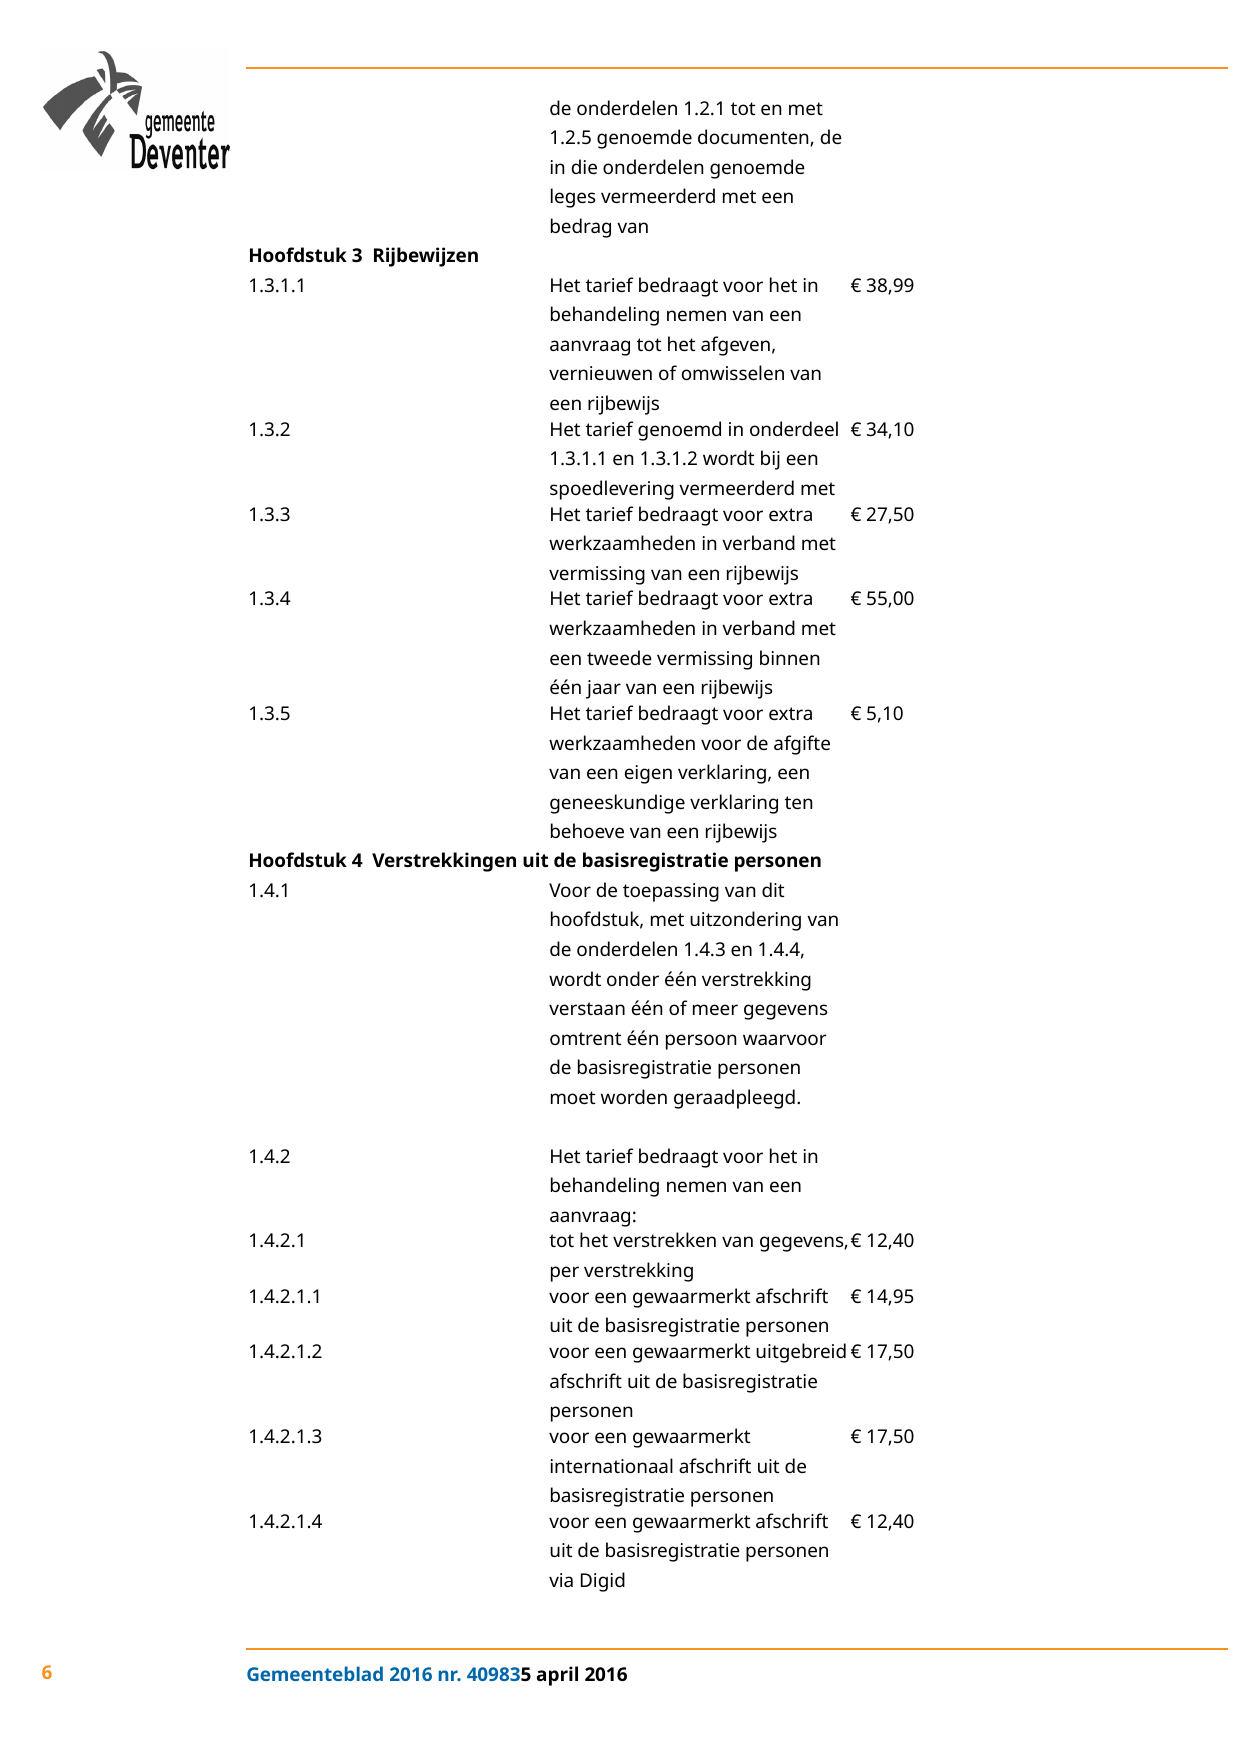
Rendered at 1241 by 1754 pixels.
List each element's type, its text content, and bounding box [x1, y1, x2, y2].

table_cell 1.4.2.1.4 [248, 1508, 549, 1593]
table_cell 1.4.2.1 [248, 1228, 549, 1283]
table_cell 1.3.2 [248, 416, 549, 501]
table_cell € 12,40 [850, 1508, 1152, 1593]
table_cell voor een gewaarmerkt uitgebreid af­schrift uit de basisregistratie personen [549, 1338, 850, 1423]
table_header 1.3.1.1 [248, 272, 549, 416]
table_cell € 27,50 [850, 501, 1152, 586]
table_cell de onderdelen 1.2.1 tot en met 1.2.5 genoemde documenten, de in die onderdelen genoemde leges vermeerderd met een bedrag van [549, 95, 850, 239]
table_cell Het tarief genoemd in onderdeel 1.3.1.1 en 1.3.1.2 wordt bij een spoedlevering vermeerderd met [549, 416, 850, 501]
table_cell 1.3.5 [248, 700, 549, 844]
table_cell [850, 95, 1152, 239]
table_cell 1.4.2.1.1 [248, 1283, 549, 1338]
table_cell Het tarief bedraagt voor extra werkzaamheden in verband met vermis­sing van een rijbe­wijs [549, 501, 850, 586]
table_cell € 5,10 [850, 700, 1152, 844]
table_header 1.4.1 [248, 877, 549, 1110]
table_header Het tarief bedraagt voor het in behandeling nemen van een aanvraag: [549, 1143, 850, 1228]
table_cell Het tarief bedraagt voor extra werkzaamheden in verband met een tweede vermissing binnen één jaar van een rijbewijs [549, 586, 850, 700]
table_cell voor een gewaarmerkt afschrift uit de basisregistratie personen [549, 1283, 850, 1338]
table_cell [248, 95, 549, 239]
picture [41, 47, 231, 172]
table_cell 1.4.2.1.2 [248, 1338, 549, 1423]
table_header € 38,99 [850, 272, 1152, 416]
table_cell € 12,40 [850, 1228, 1152, 1283]
table_cell € 14,95 [850, 1283, 1152, 1338]
table_cell Het tarief bedraagt voor extra werkzaamheden voor de afgifte van een eigen verklaring, een geneeskundige verklaring ten behoeve van een rijbewijs [549, 700, 850, 844]
table_cell € 34,10 [850, 416, 1152, 501]
table_header Voor de toepassing van dit hoofdstuk, met uitzondering van de onderdelen 1.4.3 en 1.4.4, wordt onder één verstrekking verstaan één of meer gegevens omtrent één persoon waarvoor de basisregistratie personen moet worden geraadpleegd. [549, 877, 850, 1110]
table_cell 1.3.4 [248, 586, 549, 700]
table_header 1.4.2 [248, 1143, 549, 1228]
table_cell voor een gewaarmerkt internationaal afschrift uit de basisregistratie personen [549, 1423, 850, 1508]
table_header Het tarief bedraagt voor het in behandeling nemen van een aanvraag tot het afgeven, vernieuwen of omwisselen van een rijbewijs [549, 272, 850, 416]
table_header [850, 1143, 1152, 1228]
table_cell € 17,50 [850, 1338, 1152, 1423]
table_cell 1.3.3 [248, 501, 549, 586]
table_cell 1.4.2.1.3 [248, 1423, 549, 1508]
table_cell voor een gewaarmerkt afschrift uit de basisregistratie personen via Digid [549, 1508, 850, 1593]
table_cell € 55,00 [850, 586, 1152, 700]
table_header [850, 877, 1152, 1110]
table_cell € 17,50 [850, 1423, 1152, 1508]
text Hoofdstuk 3 Rijbewijzen [248, 242, 1152, 268]
text Hoofdstuk 4 Verstrekkingen uit de basisregistratie personen [248, 847, 1152, 873]
table_cell tot het verstrekken van gegevens, per verstrekking [549, 1228, 850, 1283]
